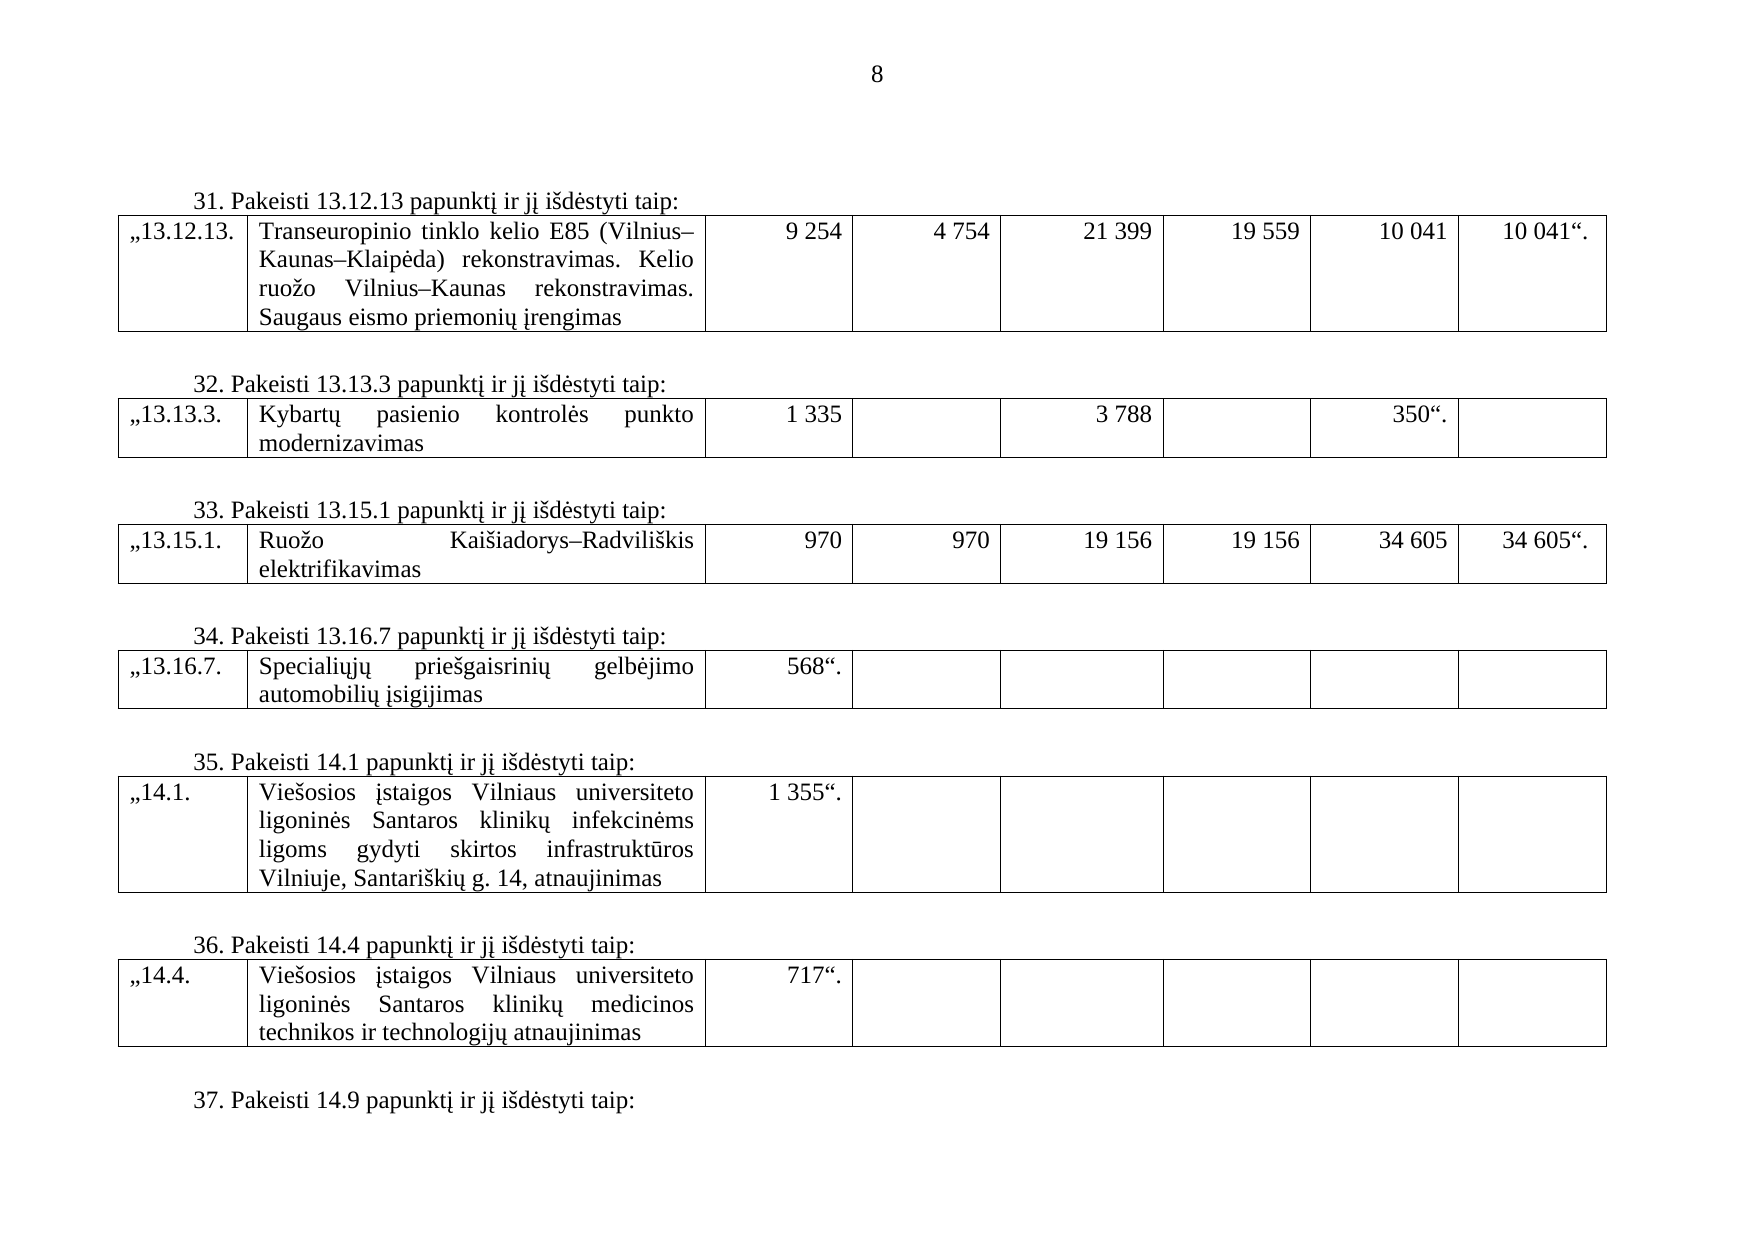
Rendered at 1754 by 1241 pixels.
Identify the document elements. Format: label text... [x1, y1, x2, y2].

table_header [1164, 651, 1310, 708]
table_header Ruožo Kaišiadorys–Radviliškis elektrifikavimas [248, 525, 705, 582]
table_header 9 254 [706, 216, 852, 331]
table_header 19 559 [1164, 216, 1310, 331]
table_header 4 754 [853, 216, 1000, 331]
text 36. Pakeisti 14.4 papunktį ir jį išdėstyti taip: [118, 921, 1636, 959]
table_header 19 156 [1001, 525, 1163, 582]
text 33. Pakeisti 13.15.1 papunktį ir jį išdėstyti taip: [118, 486, 1636, 524]
table_header [1459, 399, 1606, 457]
table_header [1164, 777, 1310, 892]
table_header 1 335 [706, 399, 852, 457]
table_header 970 [853, 525, 1000, 582]
table_header „13.13.3. [119, 399, 247, 457]
table_header „13.12.13. [119, 216, 247, 331]
table_header 1 355“. [706, 777, 852, 892]
table_header „13.16.7. [119, 651, 247, 708]
table_header 19 156 [1164, 525, 1310, 582]
table_header [853, 777, 1000, 892]
table_header [1311, 651, 1458, 708]
table_header 10 041 [1311, 216, 1458, 331]
text 37. Pakeisti 14.9 papunktį ir jį išdėstyti taip: [118, 1076, 1636, 1113]
table_header 21 399 [1001, 216, 1163, 331]
table_header Viešosios įstaigos Vilniaus universiteto ligoninės Santaros klinikų medicinos technikos ir technologijų atnaujinimas [248, 960, 705, 1046]
table_header Viešosios įstaigos Vilniaus universiteto ligoninės Santaros klinikų infekcinėms ligoms gydyti skirtos infrastruktūros Vilniuje, Santariškių g. 14, atnaujinimas [248, 777, 705, 892]
table_header [1311, 777, 1458, 892]
table_header 568“. [706, 651, 852, 708]
table_header [1164, 960, 1310, 1046]
table_header [1459, 777, 1606, 892]
table_header [1001, 777, 1163, 892]
table_header 717“. [706, 960, 852, 1046]
table_header [1001, 651, 1163, 708]
table_header Specialiųjų priešgaisrinių gelbėjimo automobilių įsigijimas [248, 651, 705, 708]
table_header [853, 399, 1000, 457]
text 32. Pakeisti 13.13.3 papunktį ir jį išdėstyti taip: [118, 361, 1636, 398]
table_header [853, 960, 1000, 1046]
table_header [1164, 399, 1310, 457]
table_header [1459, 960, 1606, 1046]
table_header „14.4. [119, 960, 247, 1046]
table_header „14.1. [119, 777, 247, 892]
table_header [1311, 960, 1458, 1046]
text 35. Pakeisti 14.1 papunktį ir jį išdėstyti taip: [118, 738, 1636, 776]
table_header 34 605“. [1459, 525, 1606, 582]
table_header [1459, 651, 1606, 708]
table_header 10 041“. [1459, 216, 1606, 331]
table_header 970 [706, 525, 852, 582]
table_header „13.15.1. [119, 525, 247, 582]
table_header 350“. [1311, 399, 1458, 457]
table_header 34 605 [1311, 525, 1458, 582]
table_header 3 788 [1001, 399, 1163, 457]
table_header [1001, 960, 1163, 1046]
table_header Kybartų pasienio kontrolės punkto modernizavimas [248, 399, 705, 457]
text 31. Pakeisti 13.12.13 papunktį ir jį išdėstyti taip: [118, 177, 1636, 215]
text 34. Pakeisti 13.16.7 papunktį ir jį išdėstyti taip: [118, 612, 1636, 650]
table_header Transeuropinio tinklo kelio E85 (Vilnius–Kaunas–Klaipėda) rekonstravimas. Kelio ruožo Vilnius–Kaunas rekonstravimas. Saugaus eismo priemonių įrengimas [248, 216, 705, 331]
table_header [853, 651, 1000, 708]
